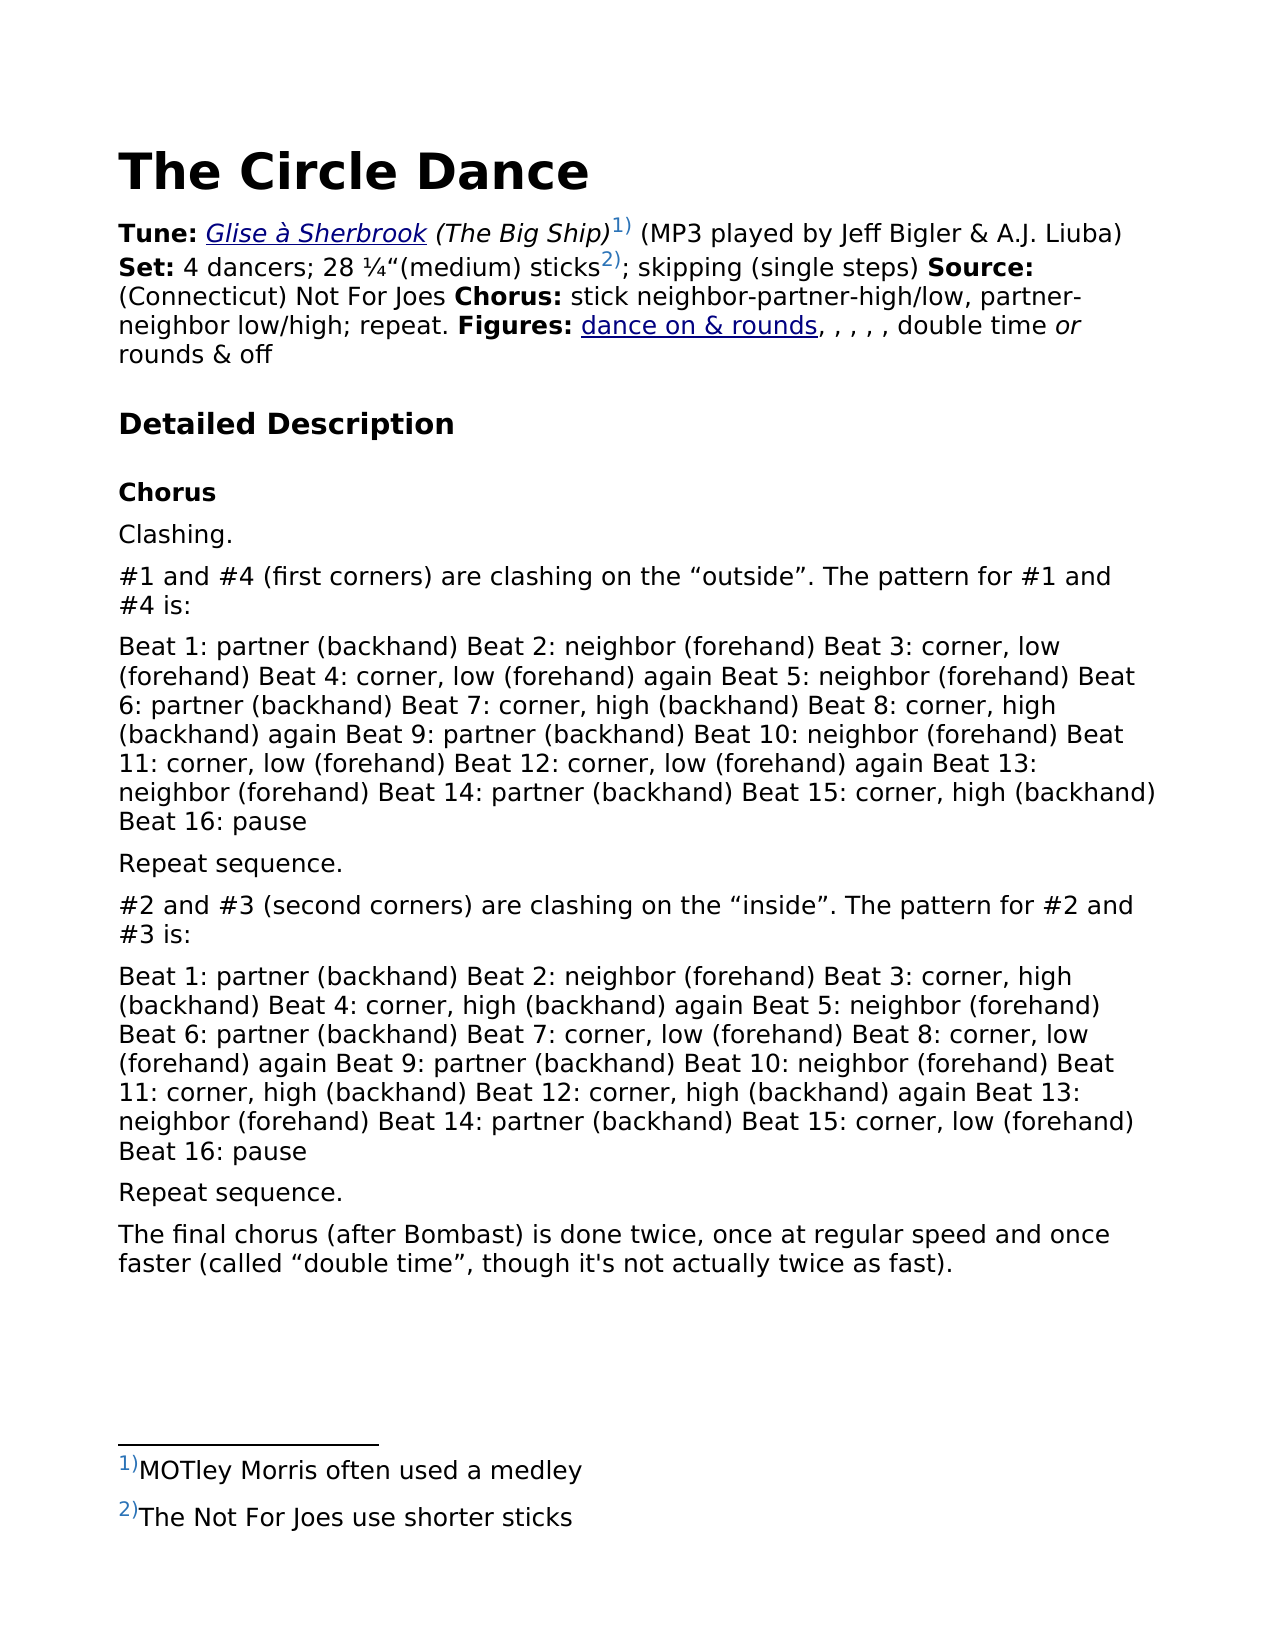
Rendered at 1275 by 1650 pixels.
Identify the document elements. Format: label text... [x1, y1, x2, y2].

text Beat 1: partner (backhand) Beat 2: neighbor (forehand) Beat 3: corner, high (backhand) Beat 4: corner, high (backhand) again Beat 5: neighbor (forehand) Beat 6: partner (backhand) Beat 7: corner, low (forehand) Beat 8: corner, low (forehand) again Beat 9: partner (backhand) Beat 10: neighbor (forehand) Beat 11: corner, high (backhand) Beat 12: corner, high (backhand) again Beat 13: neighbor (forehand) Beat 14: partner (backhand) Beat 15: corner, low (forehand) Beat 16: pause [118, 962, 1157, 1166]
text MOTley Morris often used a medley [118, 1451, 1157, 1485]
subtitle Detailed Description [118, 407, 1157, 441]
text Tune: Glise à Sherbrook (The Big Ship) (MP3 played by Jeff Bigler & A.J. Liuba) Set: 4 dancers; 28 ¼“(medium) sticks; skipping (single steps) Source: (Connecticut) Not For Joes Chorus: stick neighbor-partner-high/low, partner-neighbor low/high; repeat. Figures: dance on & rounds, , , , , double time or rounds & off [118, 214, 1157, 369]
text Repeat sequence. [118, 849, 1157, 878]
text #1 and #4 (first corners) are clashing on the “outside”. The pattern for #1 and #4 is: [118, 562, 1157, 620]
text The final chorus (after Bombast) is done twice, once at regular speed and once faster (called “double time”, though it's not actually twice as fast). [118, 1220, 1157, 1278]
text The Not For Joes use shorter sticks [118, 1498, 1157, 1532]
text Beat 1: partner (backhand) Beat 2: neighbor (forehand) Beat 3: corner, low (forehand) Beat 4: corner, low (forehand) again Beat 5: neighbor (forehand) Beat 6: partner (backhand) Beat 7: corner, high (backhand) Beat 8: corner, high (backhand) again Beat 9: partner (backhand) Beat 10: neighbor (forehand) Beat 11: corner, low (forehand) Beat 12: corner, low (forehand) again Beat 13: neighbor (forehand) Beat 14: partner (backhand) Beat 15: corner, high (backhand) Beat 16: pause [118, 633, 1157, 837]
subtitle The Circle Dance [118, 143, 1157, 201]
text Repeat sequence. [118, 1178, 1157, 1208]
text Clashing. [118, 520, 1157, 549]
subtitle Chorus [118, 478, 1157, 508]
text #2 and #3 (second corners) are clashing on the “inside”. The pattern for #2 and #3 is: [118, 891, 1157, 949]
